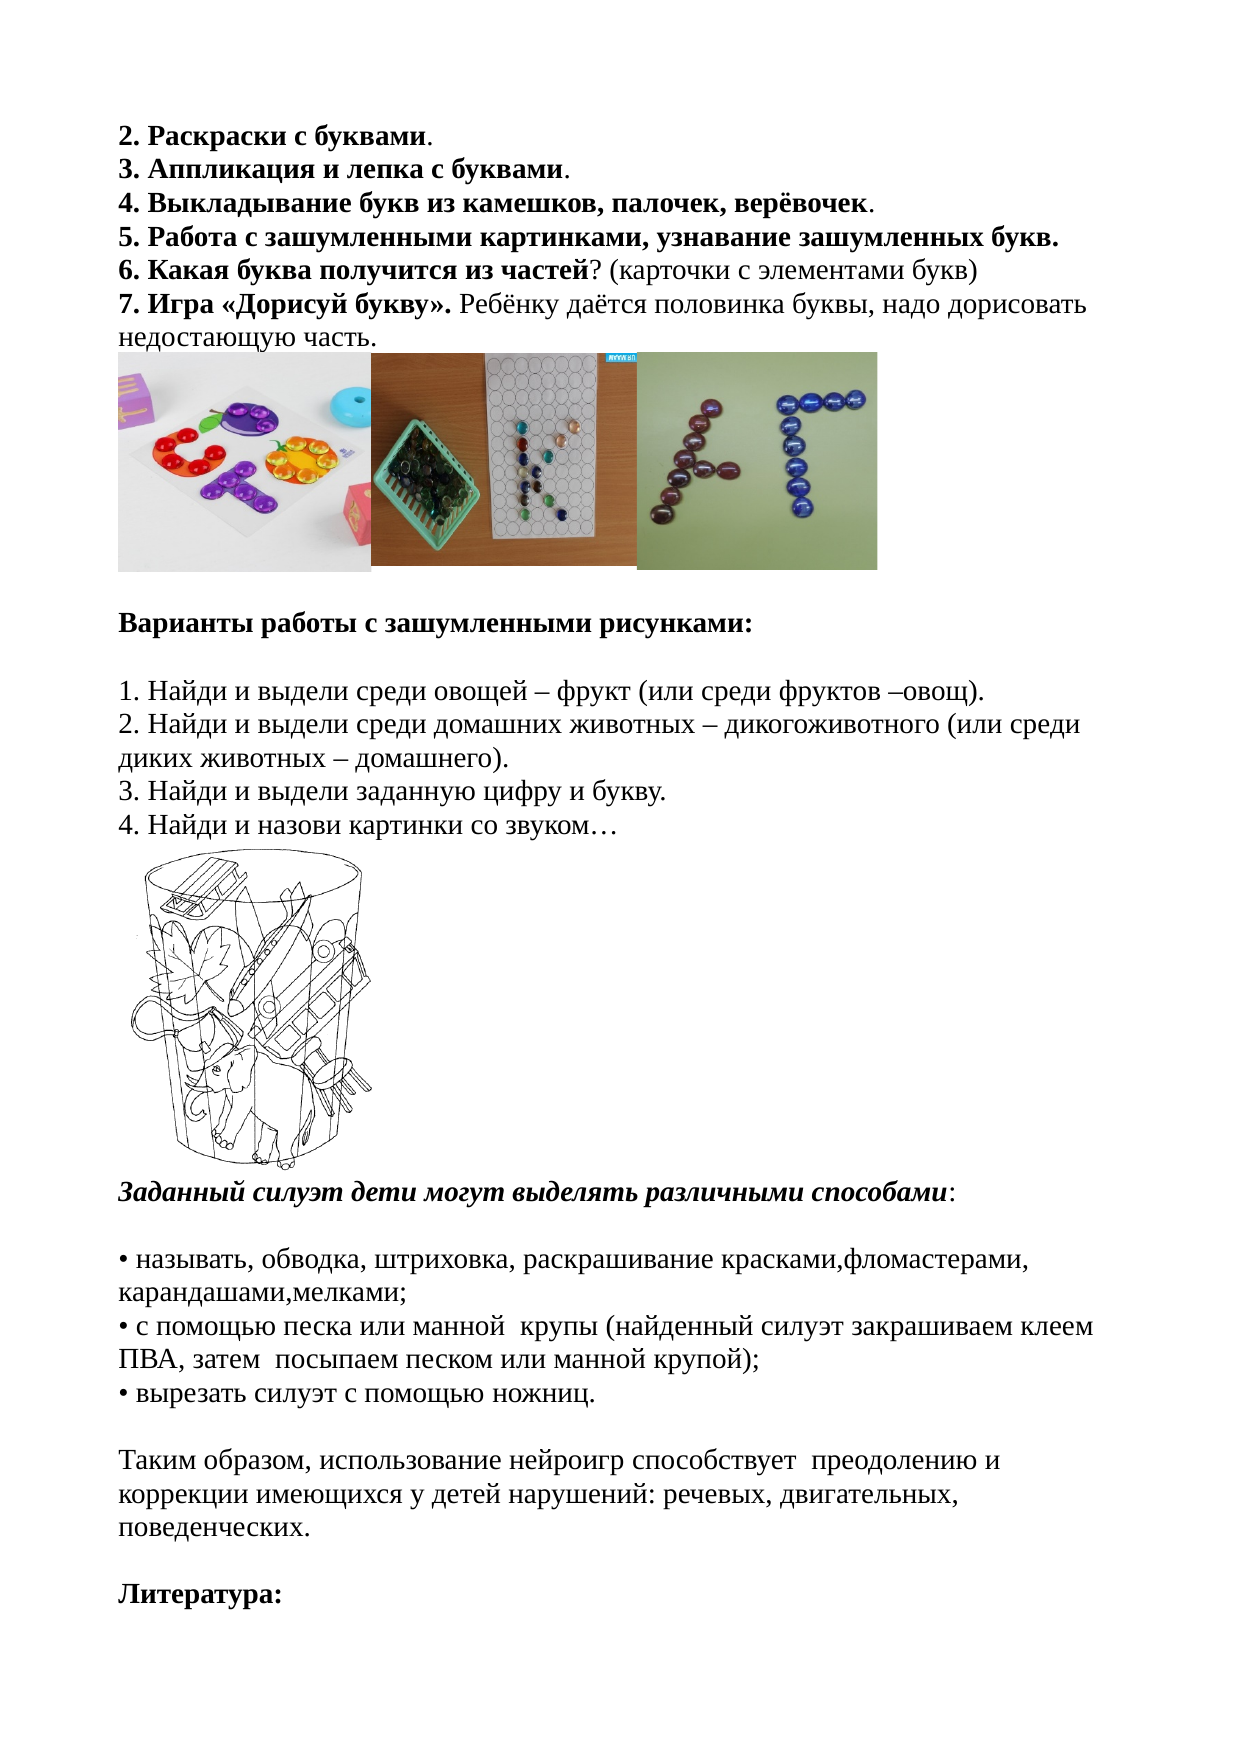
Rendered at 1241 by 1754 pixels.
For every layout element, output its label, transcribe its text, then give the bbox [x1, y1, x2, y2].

text • с помощью песка или манной крупы (найденный силуэт закрашиваем клеем ПВА, затем посыпаем песком или манной крупой); [118, 1308, 1122, 1375]
text Варианты работы с зашумленными рисунками: [118, 606, 1122, 639]
text 5. Работа с зашумленными картинками, узнавание зашумленных букв. [118, 219, 1122, 252]
text Литература: [118, 1576, 1122, 1610]
text 1. Найди и выдели среди овощей – фрукт (или среди фруктов –овощ). [118, 673, 1122, 706]
text 7. Игра «Дорисуй букву». Ребёнку даётся половинка буквы, надо дорисовать недостающую часть. [118, 286, 1122, 353]
text • называть, обводка, штриховка, раскрашивание красками,фломастерами, карандашами,мелками; [118, 1241, 1122, 1308]
text 2. Раскраски с буквами. [118, 118, 1122, 152]
text 4. Найди и назови картинки со звуком… [118, 807, 1122, 840]
text 6. Какая буква получится из частей? (карточки с элементами букв) [118, 252, 1122, 286]
text 4. Выкладывание букв из камешков, палочек, верёвочек. [118, 185, 1122, 219]
text 3. Аппликация и лепка с буквами. [118, 152, 1122, 185]
text • вырезать силуэт с помощью ножниц. [118, 1375, 1122, 1409]
text Заданный силуэт дети могут выделять различными способами: [118, 1174, 1122, 1207]
text 2. Найди и выдели среди домашних животных – дикогоживотного (или среди диких животных – домашнего). [118, 706, 1122, 773]
text Таким образом, использование нейроигр способствует преодолению и коррекции имеющихся у детей нарушений: речевых, двигательных, поведенческих. [118, 1442, 1122, 1543]
text 3. Найди и выдели заданную цифру и букву. [118, 773, 1122, 807]
